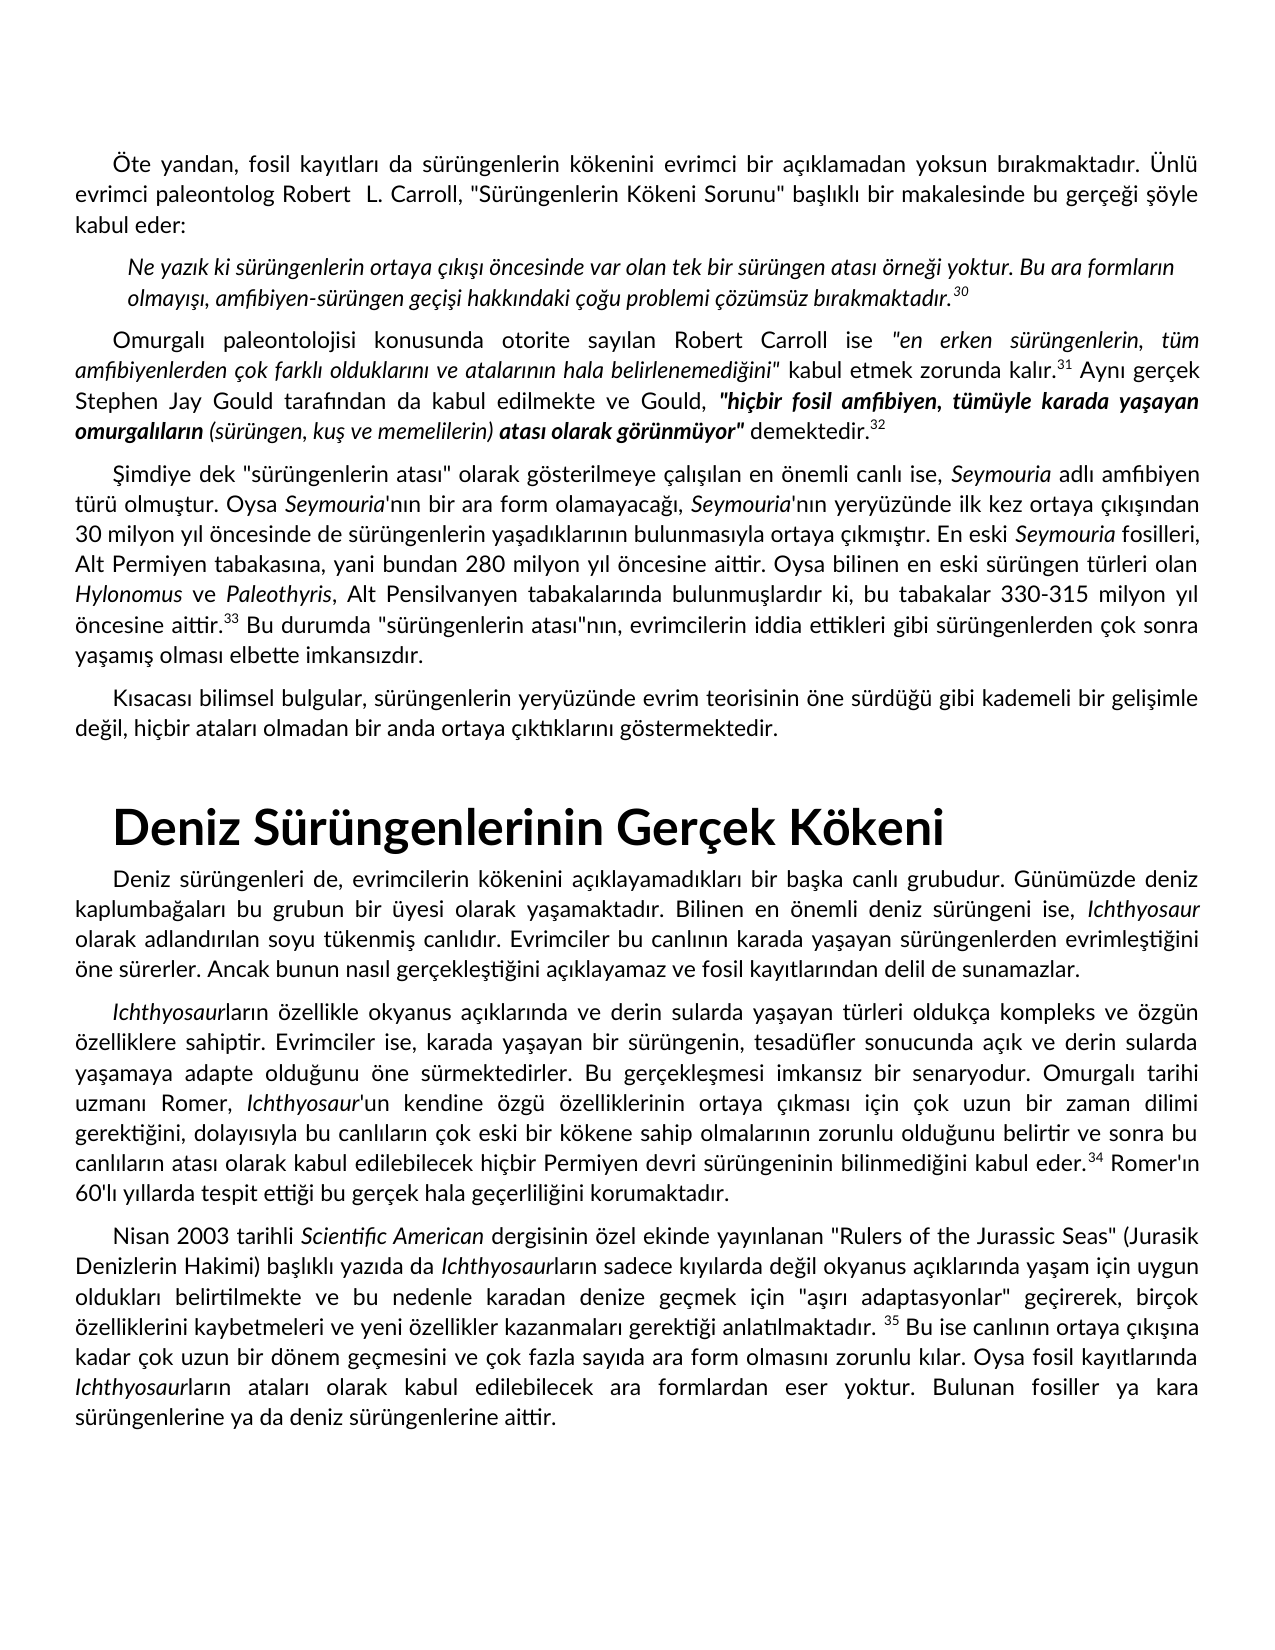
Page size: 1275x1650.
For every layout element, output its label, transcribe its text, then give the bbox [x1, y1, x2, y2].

text Omurgalı paleontolojisi konusunda otorite sayılan Robert Carroll ise "en erken sürüngenlerin, tüm amfibiyenlerden çok farklı olduklarını ve atalarının hala belirlenemediğini" kabul etmek zorunda kalır.31 Aynı gerçek Stephen Jay Gould tarafından da kabul edilmekte ve Gould, "hiçbir fosil amfibiyen, tümüyle karada yaşayan omurgalıların (sürüngen, kuş ve memelilerin) atası olarak görünmüyor" demektedir.32 [75, 326, 1200, 444]
text Ne yazık ki sürüngenlerin ortaya çıkışı öncesinde var olan tek bir sürüngen atası örneği yoktur. Bu ara formların olmayışı, amfibiyen-sürüngen geçişi hakkındaki çoğu problemi çözümsüz bırakmaktadır.30 [127, 253, 1177, 311]
subtitle Deniz Sürüngenlerinin Gerçek Kökeni [112, 796, 1200, 856]
text Ichthyosaurların özellikle okyanus açıklarında ve derin sularda yaşayan türleri oldukça kompleks ve özgün özelliklere sahiptir. Evrimciler ise, karada yaşayan bir sürüngenin, tesadüfler sonucunda açık ve derin sularda yaşamaya adapte olduğunu öne sürmektedirler. Bu gerçekleşmesi imkansız bir senaryodur. Omurgalı tarihi uzmanı Romer, Ichthyosaur'un kendine özgü özelliklerinin ortaya çıkması için çok uzun bir zaman dilimi gerektiğini, dolayısıyla bu canlıların çok eski bir kökene sahip olmalarının zorunlu olduğunu belirtir ve sonra bu canlıların atası olarak kabul edilebilecek hiçbir Permiyen devri sürüngeninin bilinmediğini kabul eder.34 Romer'ın 60'lı yıllarda tespit ettiği bu gerçek hala geçerliliğini korumaktadır. [75, 998, 1200, 1207]
text Kısacası bilimsel bulgular, sürüngenlerin yeryüzünde evrim teorisinin öne sürdüğü gibi kademeli bir gelişimle değil, hiçbir ataları olmadan bir anda ortaya çıktıklarını göstermektedir. [75, 683, 1200, 741]
text Öte yandan, fosil kayıtları da sürüngenlerin kökenini evrimci bir açıklamadan yoksun bırakmaktadır. Ünlü evrimci paleontolog Robert L. Carroll, "Sürüngenlerin Kökeni Sorunu" başlıklı bir makalesinde bu gerçeği şöyle kabul eder: [75, 150, 1200, 238]
text Şimdiye dek "sürüngenlerin atası" olarak gösterilmeye çalışılan en önemli canlı ise, Seymouria adlı amfibiyen türü olmuştur. Oysa Seymouria'nın bir ara form olamayacağı, Seymouria'nın yeryüzünde ilk kez ortaya çıkışından 30 milyon yıl öncesinde de sürüngenlerin yaşadıklarının bulunmasıyla ortaya çıkmıştır. En eski Seymouria fosilleri, Alt Permiyen tabakasına, yani bundan 280 milyon yıl öncesine aittir. Oysa bilinen en eski sürüngen türleri olan Hylonomus ve Paleothyris, Alt Pensilvanyen tabakalarında bulunmuşlardır ki, bu tabakalar 330-315 milyon yıl öncesine aittir.33 Bu durumda "sürüngenlerin atası"nın, evrimcilerin iddia ettikleri gibi sürüngenlerden çok sonra yaşamış olması elbette imkansızdır. [75, 459, 1200, 668]
text Nisan 2003 tarihli Scientific American dergisinin özel ekinde yayınlanan "Rulers of the Jurassic Seas" (Jurasik Denizlerin Hakimi) başlıklı yazıda da Ichthyosaurların sadece kıyılarda değil okyanus açıklarında yaşam için uygun oldukları belirtilmekte ve bu nedenle karadan denize geçmek için "aşırı adaptasyonlar" geçirerek, birçok özelliklerini kaybetmeleri ve yeni özellikler kazanmaları gerektiği anlatılmaktadır. 35 Bu ise canlının ortaya çıkışına kadar çok uzun bir dönem geçmesini ve çok fazla sayıda ara form olmasını zorunlu kılar. Oysa fosil kayıtlarında Ichthyosaurların ataları olarak kabul edilebilecek ara formlardan eser yoktur. Bulunan fosiller ya kara sürüngenlerine ya da deniz sürüngenlerine aittir. [75, 1222, 1200, 1431]
text Deniz sürüngenleri de, evrimcilerin kökenini açıklayamadıkları bir başka canlı grubudur. Günümüzde deniz kaplumbağaları bu grubun bir üyesi olarak yaşamaktadır. Bilinen en önemli deniz sürüngeni ise, Ichthyosaur olarak adlandırılan soyu tükenmiş canlıdır. Evrimciler bu canlının karada yaşayan sürüngenlerden evrimleştiğini öne sürerler. Ancak bunun nasıl gerçekleştiğini açıklayamaz ve fosil kayıtlarından delil de sunamazlar. [75, 864, 1200, 983]
